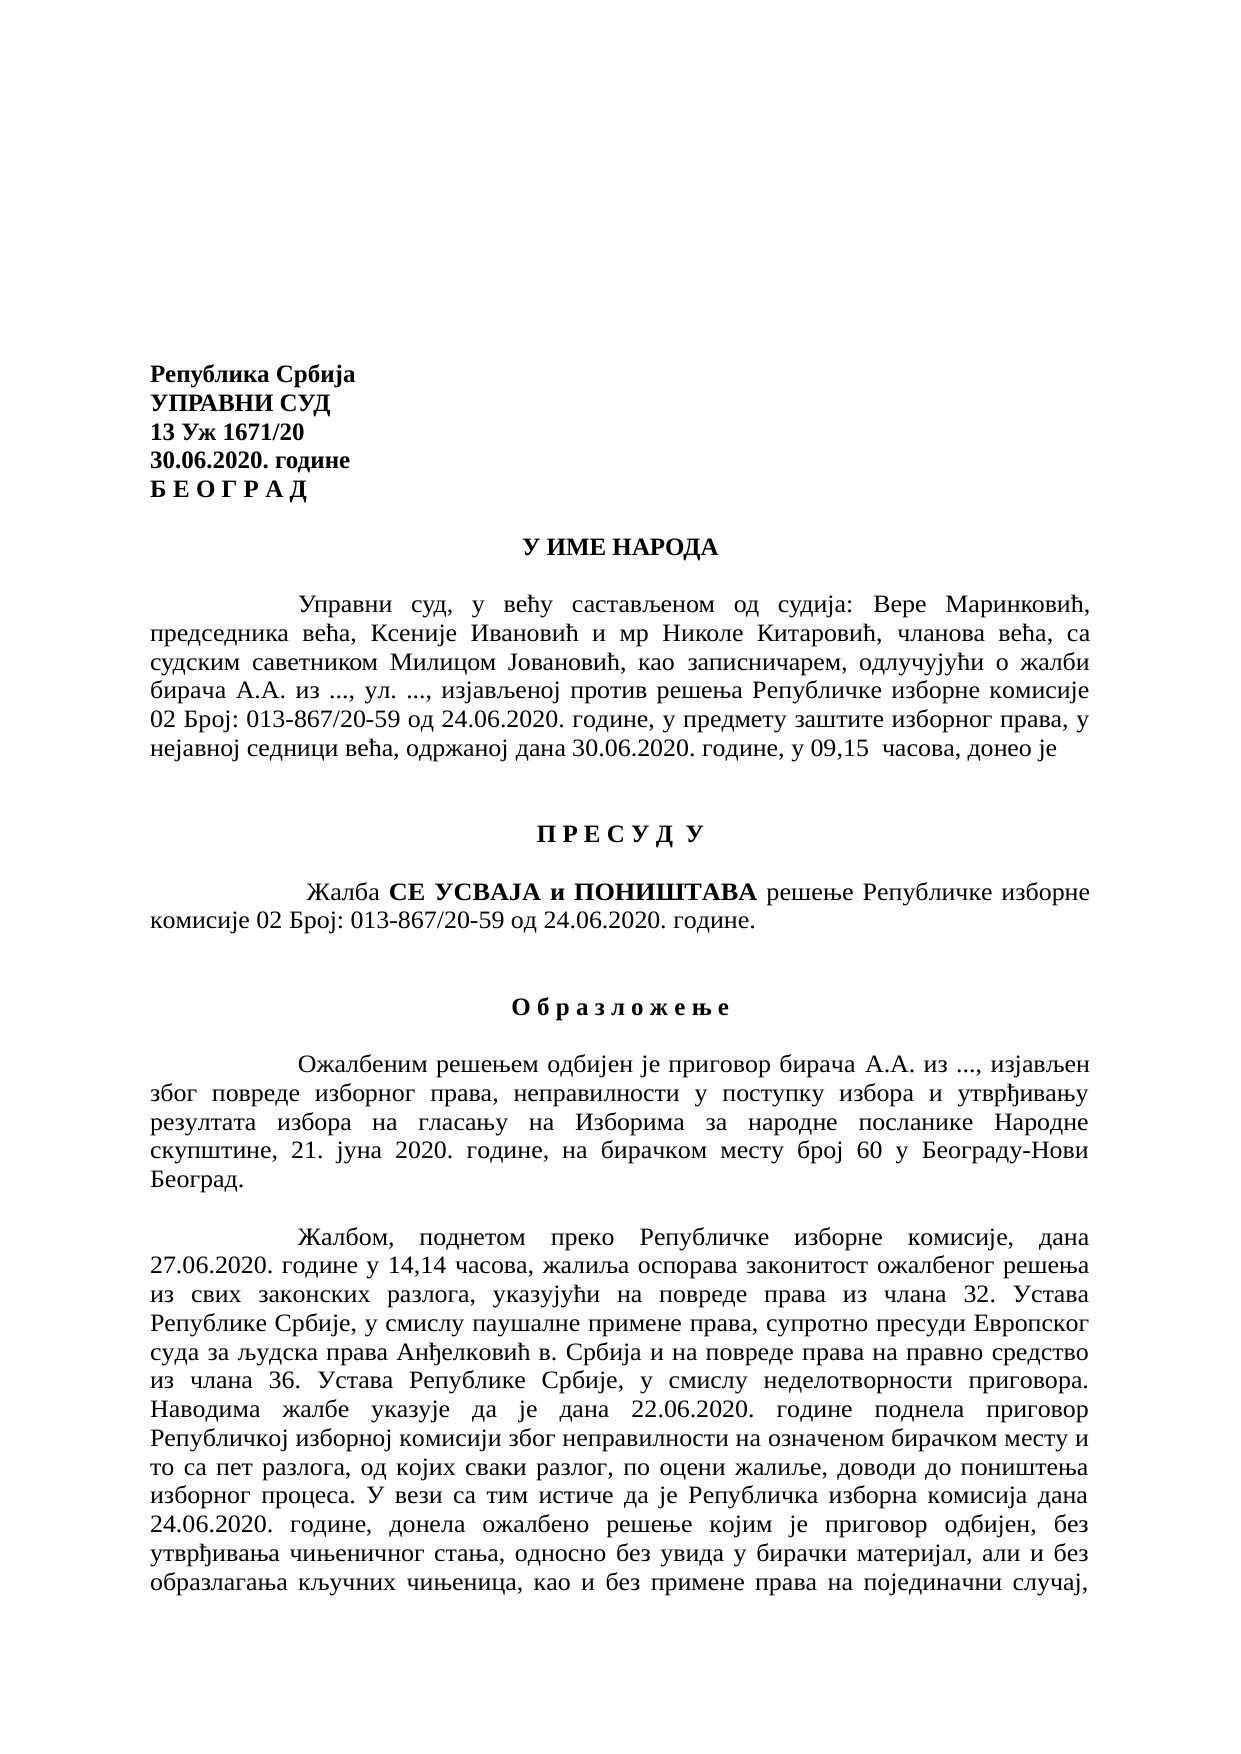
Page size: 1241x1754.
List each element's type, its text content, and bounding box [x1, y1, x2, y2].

text О б р а з л о ж е њ е [150, 992, 1090, 1020]
text Б Е О Г Р А Д [150, 474, 1090, 503]
text П Р Е С У Д У [150, 819, 1090, 848]
text Република Србија [150, 148, 1090, 388]
text 13 Уж 1671/20 [150, 417, 1090, 445]
text У ИМЕ НАРОДА [150, 532, 1090, 560]
text УПРАВНИ СУД [150, 388, 1090, 417]
text Жалбом, поднетом преко Републичке изборне комисије, дана 27.06.2020. године у 14,14 часова, жалиља оспорава законитост ожалбеног решења из свих законских разлога, указујући на повреде права из члана 32. Устава Републике Србије, у смислу паушалне примене права, супротно пресуди Европског суда за људска права Анђелковић в. Србија и на повреде права на правно средство из члана 36. Устава Републике Србије, у смислу неделотворности приговора. Наводима жалбе указује да је дана 22.06.2020. године поднела приговор Републичкој изборној комисији због неправилности на означеном бирачком месту и то са пет разлога, од којих сваки разлог, по оцени жалиље, доводи до поништења изборног процеса. У вези са тим истиче да је Републичка изборна комисија дана 24.06.2020. године, донела ожалбено решење којим је приговор одбијен, без утврђивања чињеничног стања, односно без увида у бирачки материјал, али и без образлагања кључних чињеница, као и без примене права на појединачни случај, [150, 1222, 1090, 1595]
text Ожалбеним решењем одбијен је приговор бирача А.А. из ..., изјављен због повреде изборног права, неправилности у поступку избора и утврђивању резултата избора на гласању на Изборима за народне посланике Народне скупштине, 21. јуна 2020. године, на бирачком месту број 60 у Београду-Нови Београд. [150, 1049, 1090, 1193]
text 30.06.2020. године [150, 445, 1090, 474]
text Жалба СЕ УСВАЈА и ПОНИШТАВА решење Републичке изборне комисије 02 Број: 013-867/20-59 од 24.06.2020. године. [150, 877, 1090, 934]
text Управни суд, у већу састављеном од судија: Вере Маринковић, председника већа, Ксеније Ивановић и мр Николе Китаровић, чланова већа, са судским саветником Милицом Јовановић, као записничарем, одлучујући о жалби бирача А.А. из ..., ул. ..., изјављеној против решења Републичке изборне комисије 02 Број: 013-867/20-59 од 24.06.2020. године, у предмету заштите изборног права, у нејавној седници већа, одржаној дана 30.06.2020. године, у 09,15 часова, донео је [150, 589, 1090, 762]
